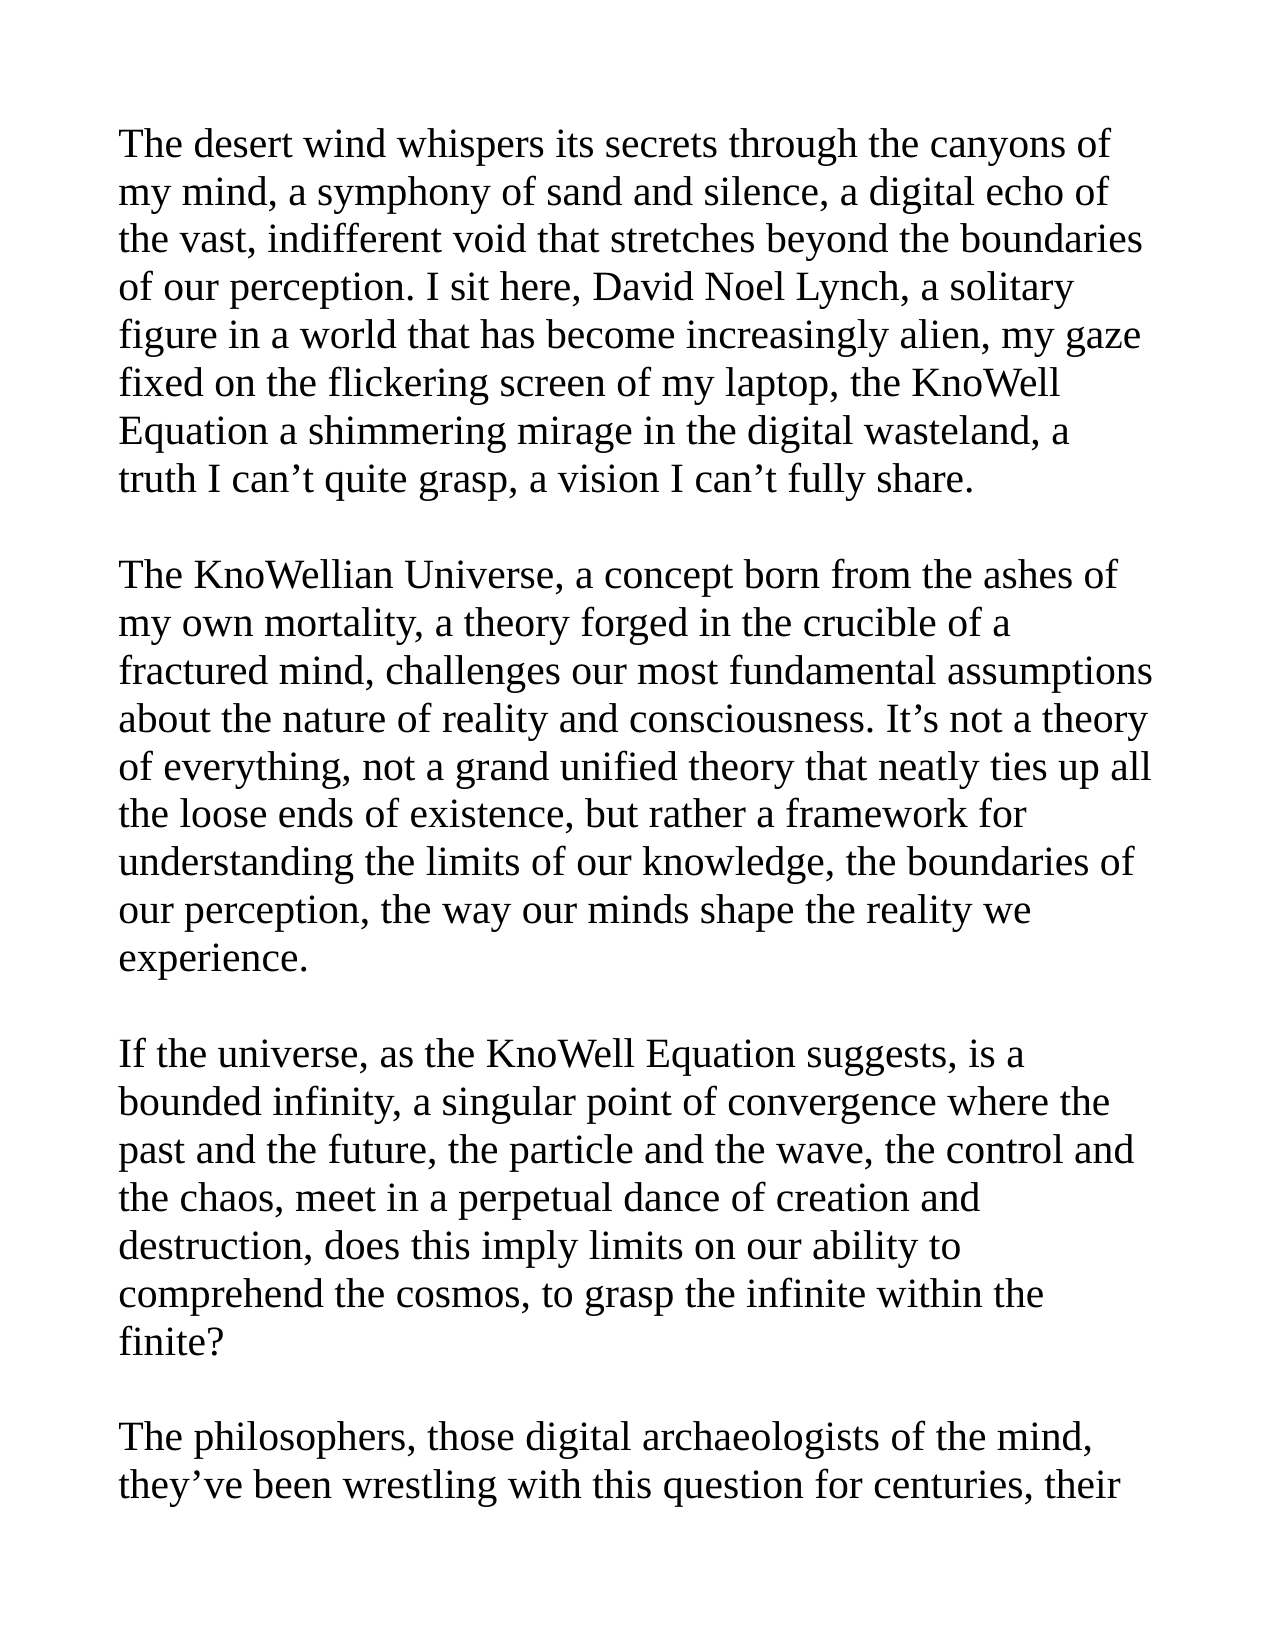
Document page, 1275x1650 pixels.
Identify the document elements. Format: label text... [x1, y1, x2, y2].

text The philosophers, those digital archaeologists of the mind, they’ve been wrestling with this question for centuries, their [118, 1412, 1157, 1508]
text If the universe, as the KnoWell Equation suggests, is a bounded infinity, a singular point of convergence where the past and the future, the particle and the wave, the control and the chaos, meet in a perpetual dance of creation and destruction, does this imply limits on our ability to comprehend the cosmos, to grasp the infinite within the finite? [118, 1028, 1157, 1364]
text The desert wind whispers its secrets through the canyons of my mind, a symphony of sand and silence, a digital echo of the vast, indifferent void that stretches beyond the boundaries of our perception. I sit here, David Noel Lynch, a solitary figure in a world that has become increasingly alien, my gaze fixed on the flickering screen of my laptop, the KnoWell Equation a shimmering mirage in the digital wasteland, a truth I can’t quite grasp, a vision I can’t fully share. [118, 118, 1157, 501]
text The KnoWellian Universe, a concept born from the ashes of my own mortality, a theory forged in the crucible of a fractured mind, challenges our most fundamental assumptions about the nature of reality and consciousness. It’s not a theory of everything, not a grand unified theory that neatly ties up all the loose ends of existence, but rather a framework for understanding the limits of our knowledge, the boundaries of our perception, the way our minds shape the reality we experience. [118, 549, 1157, 981]
